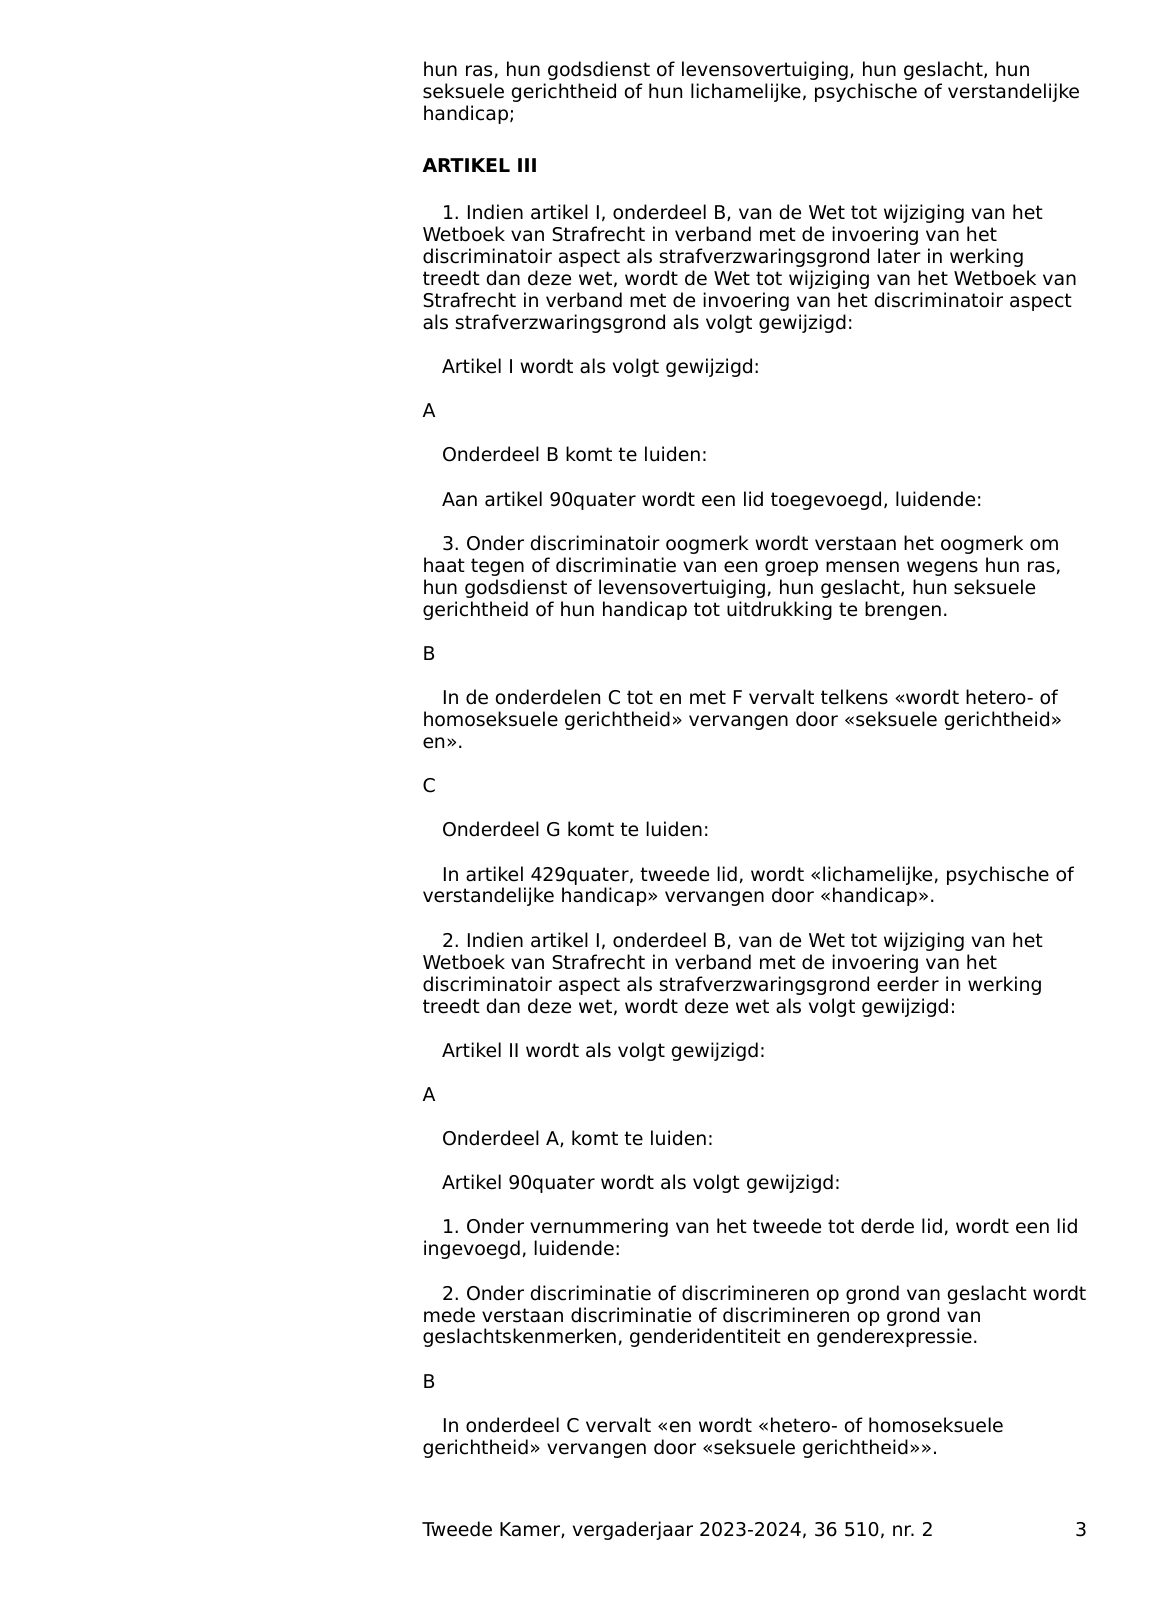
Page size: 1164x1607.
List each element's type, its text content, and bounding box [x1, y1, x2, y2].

text Onderdeel G komt te luiden: [422, 819, 1087, 841]
text In artikel 429quater, tweede lid, wordt «lichamelijke, psychische of verstandelijke handicap» vervangen door «handicap». [422, 863, 1087, 907]
text In onderdeel C vervalt «en wordt «hetero- of homoseksuele gerichtheid» vervangen door «seksuele gerichtheid»». [422, 1415, 1087, 1459]
text Artikel 90quater wordt als volgt gewijzigd: [422, 1172, 1087, 1194]
text 1. Indien artikel I, onderdeel B, van de Wet tot wijziging van het Wetboek van Strafrecht in verband met de invoering van het discriminatoir aspect als strafverzwaringsgrond later in werking treedt dan deze wet, wordt de Wet tot wijziging van het Wetboek van Strafrecht in verband met de invoering van het discriminatoir aspect als strafverzwaringsgrond als volgt gewijzigd: [422, 202, 1087, 334]
text Onderdeel B komt te luiden: [422, 444, 1087, 466]
text B [422, 643, 1087, 665]
text 1. Onder vernummering van het tweede tot derde lid, wordt een lid ingevoegd, luidende: [422, 1216, 1087, 1260]
text A [422, 400, 1087, 422]
text B [422, 1371, 1087, 1393]
text In de onderdelen C tot en met F vervalt telkens «wordt hetero- of homoseksuele gerichtheid» vervangen door «seksuele gerichtheid» en». [422, 687, 1087, 753]
text 2. Indien artikel I, onderdeel B, van de Wet tot wijziging van het Wetboek van Strafrecht in verband met de invoering van het discriminatoir aspect als strafverzwaringsgrond eerder in werking treedt dan deze wet, wordt deze wet als volgt gewijzigd: [422, 929, 1087, 1017]
text 3. Onder discriminatoir oogmerk wordt verstaan het oogmerk om haat tegen of discriminatie van een groep mensen wegens hun ras, hun godsdienst of levensovertuiging, hun geslacht, hun seksuele gerichtheid of hun handicap tot uitdrukking te brengen. [422, 533, 1087, 621]
text Artikel II wordt als volgt gewijzigd: [422, 1040, 1087, 1062]
text hun ras, hun godsdienst of levensovertuiging, hun geslacht, hun seksuele gerichtheid of hun lichamelijke, psychische of verstandelijke handicap; [422, 59, 1087, 125]
text 2. Onder discriminatie of discrimineren op grond van geslacht wordt mede verstaan discriminatie of discrimineren op grond van geslachtskenmerken, genderidentiteit en genderexpressie. [422, 1282, 1087, 1348]
text Aan artikel 90quater wordt een lid toegevoegd, luidende: [422, 488, 1087, 511]
text Artikel I wordt als volgt gewijzigd: [422, 356, 1087, 378]
text Onderdeel A, komt te luiden: [422, 1128, 1087, 1150]
subtitle ARTIKEL III [422, 155, 1087, 177]
text C [422, 775, 1087, 797]
text A [422, 1084, 1087, 1106]
